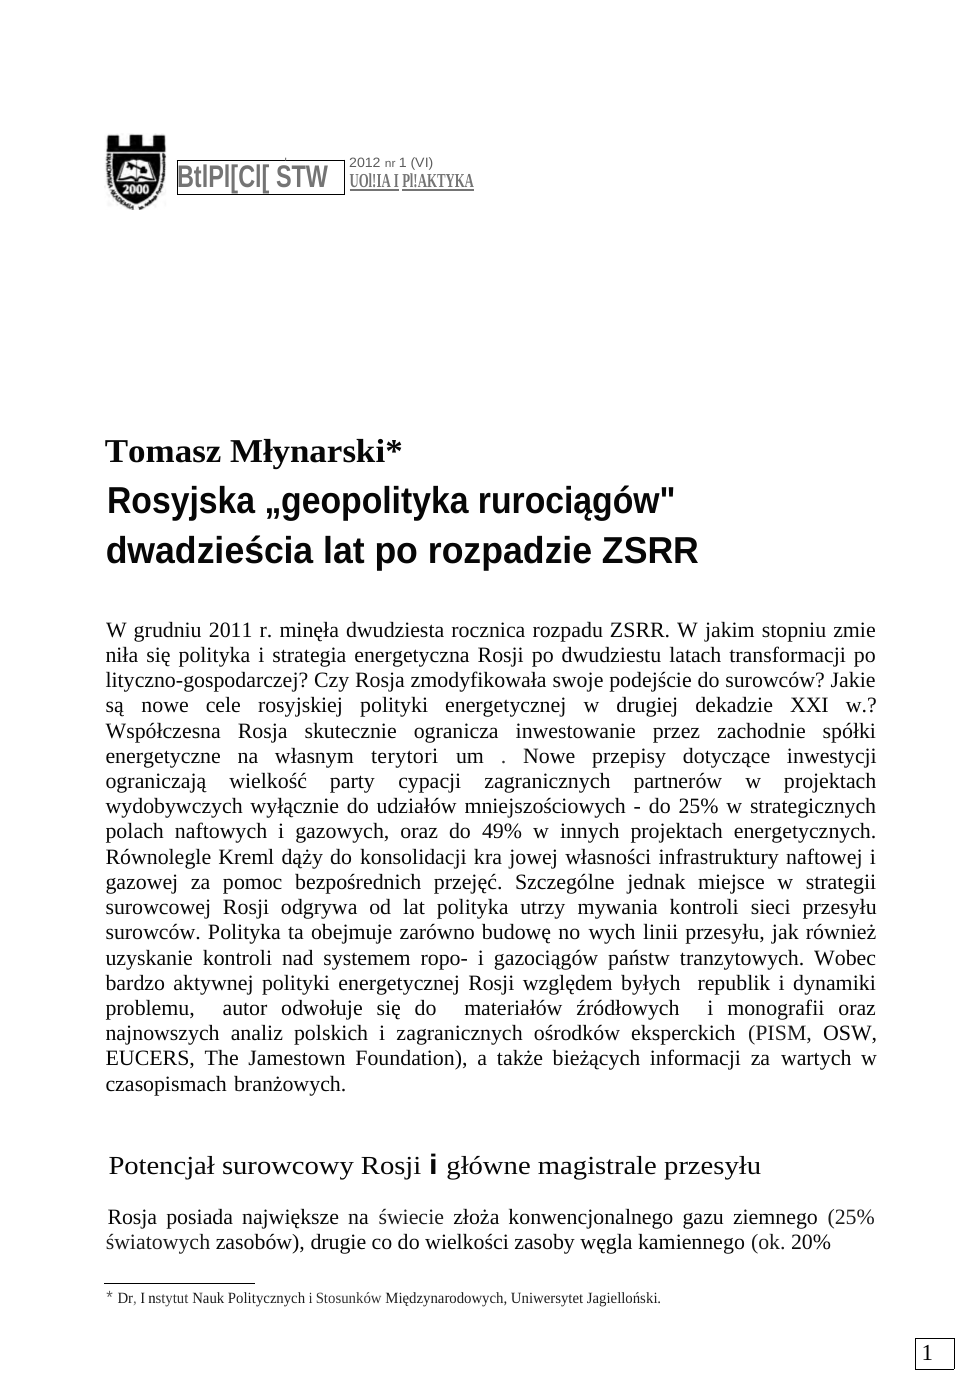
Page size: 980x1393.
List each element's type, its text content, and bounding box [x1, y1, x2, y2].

text Tomasz Młynarski* [104, 432, 889, 470]
text Rosja posiada największe na świecie złoża konwencjonalnego gazu ziemnego (25% światowych zasobów), drugie co do wielkości zasoby węgla kamiennego (ok. 20% [106, 1204, 875, 1254]
text ' 2012 nr 1 (VI) [284, 156, 889, 170]
text BtlPl[Cl[ STWO [178, 161, 344, 194]
text * Dr, I nstytut Nauk Politycznych i Stosunków Międzynarodowych, Uniwersytet Jagielloński. [106, 1282, 889, 1308]
text Rosyjska „geopolityka rurociągów" dwadzieścia lat po rozpadzie ZSRR [106, 478, 874, 571]
text Potencjał surowcowy Rosji i główne magistrale przesyłu [108, 1148, 889, 1180]
subtitle W grudniu 2011 r. minęła dwudziesta rocznica rozpadu ZSRR. W jakim stopniu zmie­ niła się polityka i strategia energetyczna Rosji po dwudziestu latach transformacji po­ lityczno-gospodarczej? Czy Rosja zmodyfikowała swoje podejście do surowców? Jakie są nowe cele rosyjskiej polityki energetycznej w drugiej dekadzie XXI w.? Współczesna Rosja skutecznie ogranicza inwestowanie przez zachodnie spółki energetyczne na własnym terytori um . Nowe przepisy dotyczące inwestycji ograniczają wielkość party­ cypacji zagranicznych partnerów w projektach wydobywczych wyłącznie do udziałów mniejszościowych - do 25% w strategicznych polach naftowych i gazowych, oraz do 49% w innych projektach energetycznych. Równolegle Kreml dąży do konsolidacji kra­ jowej własności infrastruktury naftowej i gazowej za pomoc bezpośrednich przejęć. Szczególne jednak miejsce w strategii surowcowej Rosji odgrywa od lat polityka utrzy­ mywania kontroli sieci przesyłu surowców. Polityka ta obejmuje zarówno budowę no­ wych linii przesyłu, jak również uzyskanie kontroli nad systemem ropo- i gazociągów państw tranzytowych. Wobec bardzo aktywnej polityki energetycznej Rosji względem byłych republik i dynamiki problemu, autor odwołuje się do materiałów źródłowych i monografii oraz najnowszych analiz polskich i zagranicznych ośrodków eksperckich (PISM, OSW, EUCERS, The Jamestown Foundation), a także bieżących informacji za­ wartych w czasopismach branżowych. [105, 617, 877, 1096]
picture [104, 133, 167, 210]
text UOl!IA I Pl!AKTYKA [349, 170, 889, 192]
